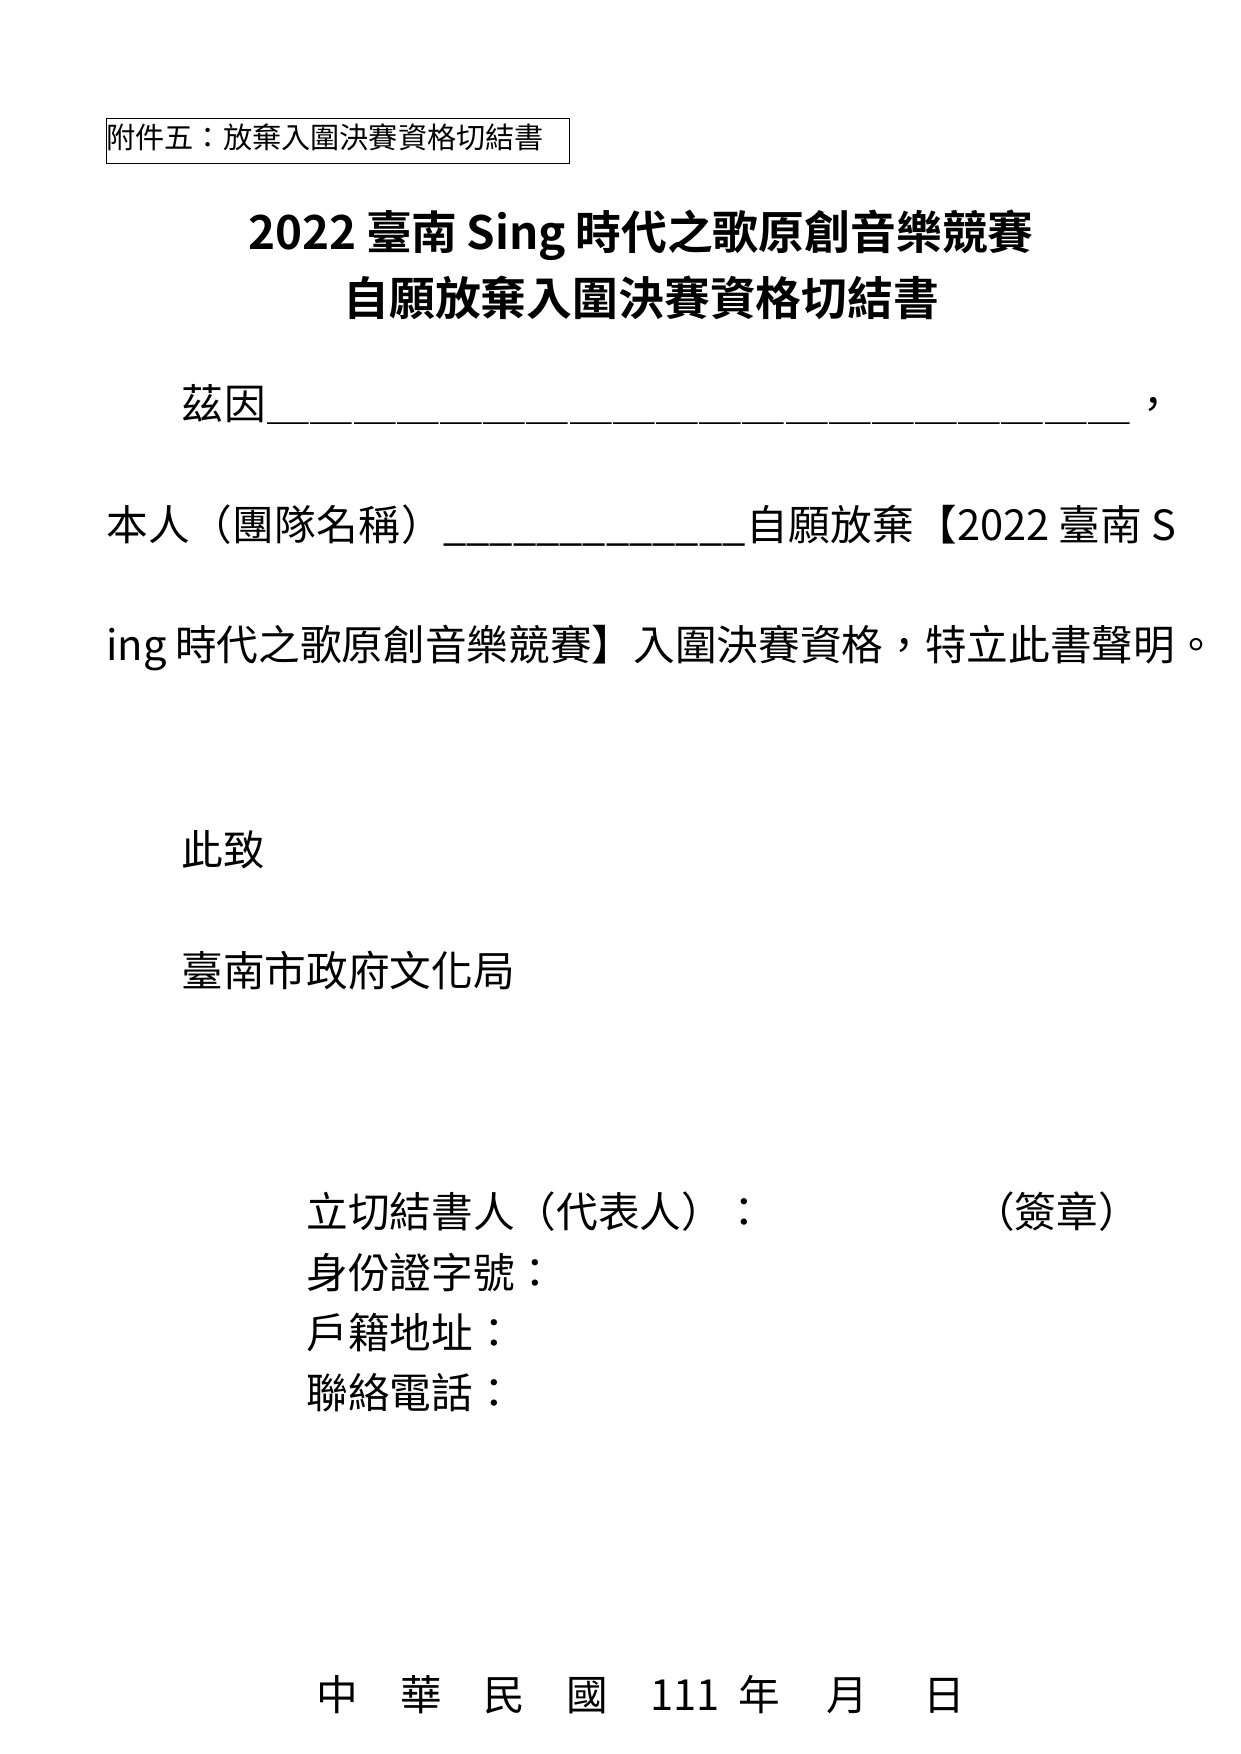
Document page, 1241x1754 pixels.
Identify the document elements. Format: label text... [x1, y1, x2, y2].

text 附件五：放棄入圍決賽資格切結書 [106, 119, 570, 156]
text 身份證字號： [106, 1240, 1176, 1300]
text 聯絡電話： [106, 1360, 1176, 1421]
text 此致 [106, 817, 1176, 878]
text 2022臺南Sing時代之歌原創音樂競賽 [106, 196, 1176, 262]
text 臺南市政府文化局 [106, 938, 1176, 998]
text 戶籍地址： [106, 1300, 1176, 1360]
text 茲因＿＿＿＿＿＿＿＿＿＿＿＿＿＿＿＿＿＿＿＿，本人（團隊名稱）_____________自願放棄【2022臺南Sing時代之歌原創音樂競賽】入圍決賽資格，特立此書聲明。 [106, 371, 1176, 673]
text 中 華 民 國 111 年 月 日 [106, 1662, 1176, 1722]
text 自願放棄入圍決賽資格切結書 [106, 262, 1176, 329]
text 立切結書人（代表人）： （簽章） [106, 1179, 1176, 1240]
